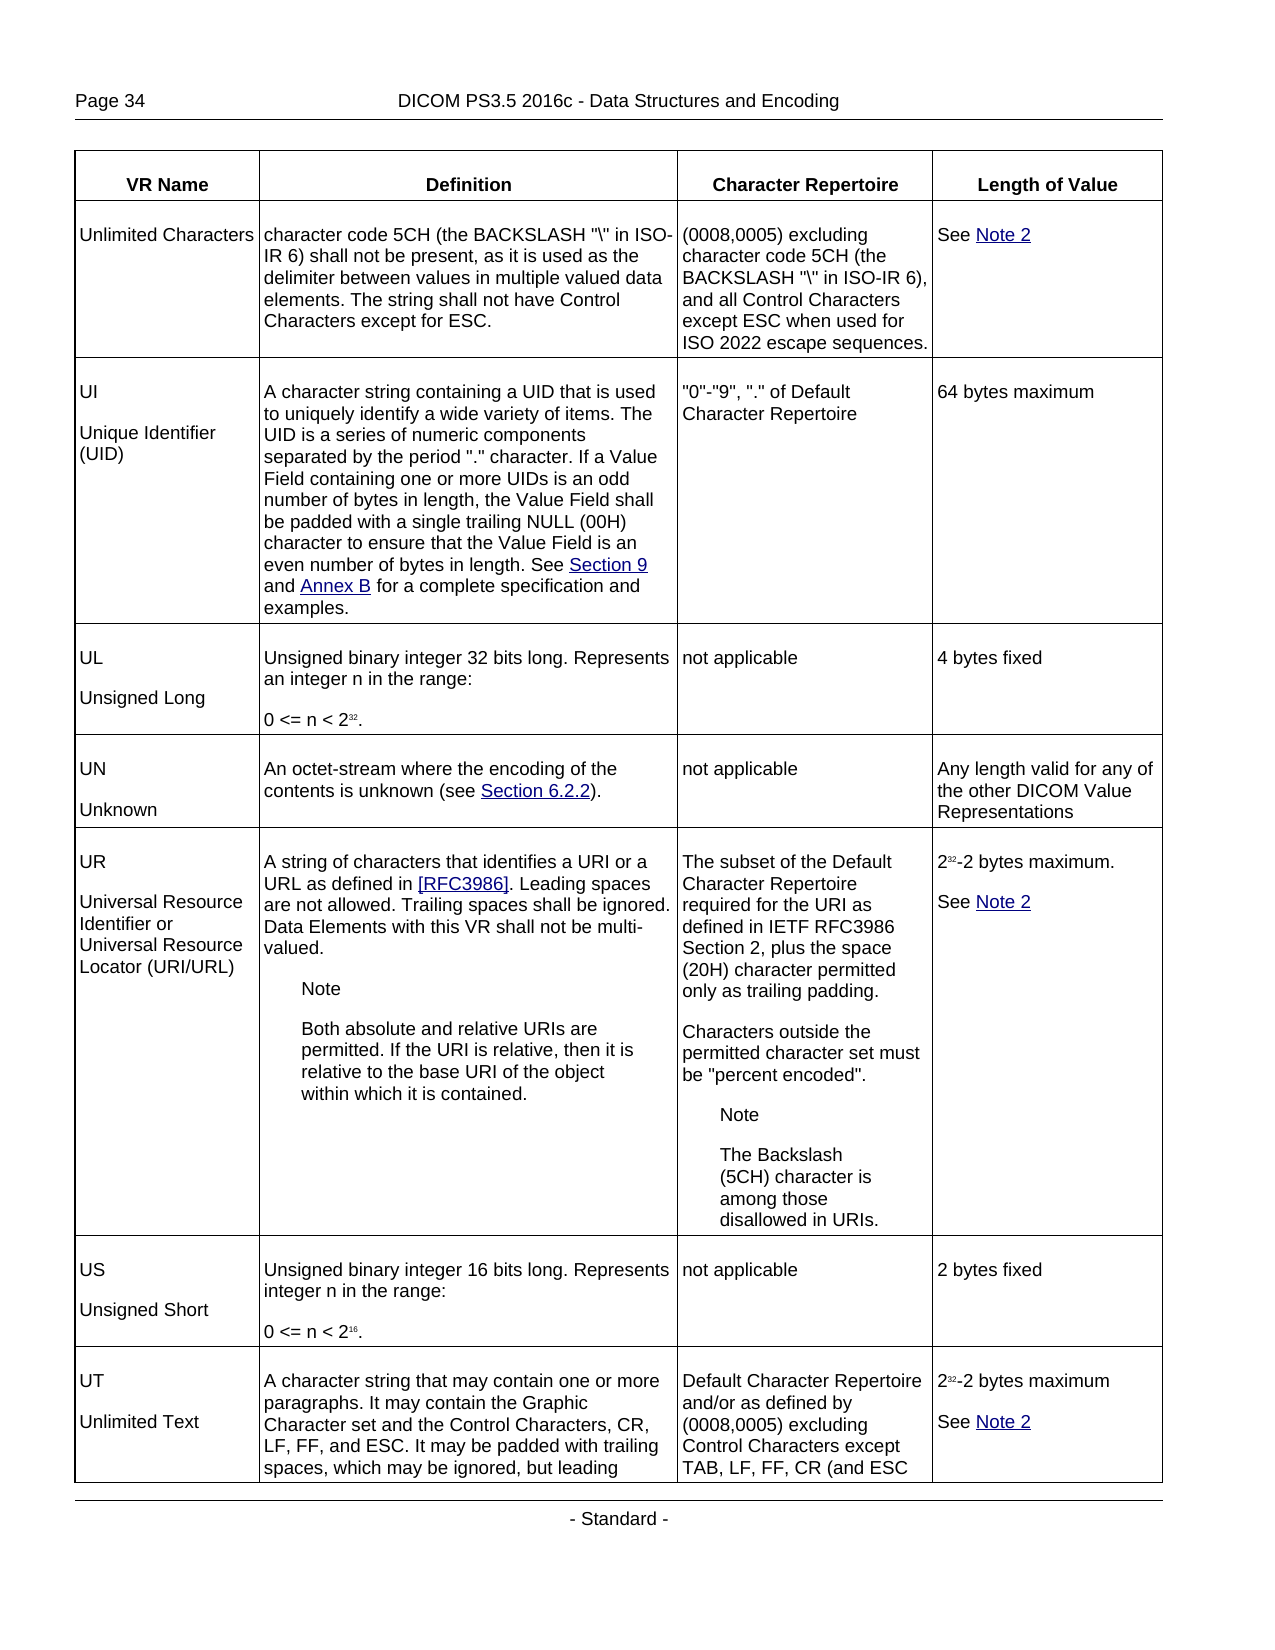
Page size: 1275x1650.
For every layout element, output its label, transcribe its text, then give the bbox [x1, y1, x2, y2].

table_cell Default Character Repertoire and/or as defined by (0008,0005) excluding Control Characters except TAB, LF, FF, CR (and ESC [678, 1347, 932, 1482]
table_header Length of Value [933, 151, 1162, 200]
table_cell (0008,0005) excluding character code 5CH (the BACKSLASH "\" in ISO-IR 6), and all Control Characters except ESC when used for ISO 2022 escape sequences. [678, 201, 932, 357]
table_cell UR Universal Resource Identifier or Universal Resource Locator (URI/URL) [76, 828, 259, 1235]
table_cell See Note 2 [933, 201, 1162, 357]
table_cell UI Unique Identifier (UID) [76, 358, 259, 622]
table_cell 232-2 bytes maximum. See Note 2 [933, 828, 1162, 1235]
table_cell not applicable [678, 624, 932, 734]
table_header Definition [260, 151, 677, 200]
table_cell 4 bytes fixed [933, 624, 1162, 734]
table_cell 2 bytes fixed [933, 1236, 1162, 1346]
table_cell "0"-"9", "." of Default Character Repertoire [678, 358, 932, 622]
table_cell Unsigned binary integer 16 bits long. Represents integer n in the range: 0 <= n < 216. [260, 1236, 677, 1346]
table_cell 64 bytes maximum [933, 358, 1162, 622]
table_header Character Repertoire [678, 151, 932, 200]
table_cell UT Unlimited Text [76, 1347, 259, 1482]
table_cell US Unsigned Short [76, 1236, 259, 1346]
table_cell A character string that may contain one or more paragraphs. It may contain the Graphic Character set and the Control Characters, CR, LF, FF, and ESC. It may be padded with trailing spaces, which may be ignored, but leading [260, 1347, 677, 1482]
table_cell UL Unsigned Long [76, 624, 259, 734]
table_cell The subset of the Default Character Repertoire required for the URI as defined in IETF RFC3986 Section 2, plus the space (20H) character permitted only as trailing padding. Characters outside the permitted character set must be "percent encoded". Note The Backslash (5CH) character is among those disallowed in URIs. [678, 828, 932, 1235]
table_cell 232-2 bytes maximum See Note 2 [933, 1347, 1162, 1482]
table_cell A string of characters that identifies a URI or a URL as defined in [RFC3986]. Leading spaces are not allowed. Trailing spaces shall be ignored. Data Elements with this VR shall not be multi-valued. Note Both absolute and relative URIs are permitted. If the URI is relative, then it is relative to the base URI of the object within which it is contained. [260, 828, 677, 1235]
table_cell A character string containing a UID that is used to uniquely identify a wide variety of items. The UID is a series of numeric components separated by the period "." character. If a Value Field containing one or more UIDs is an odd number of bytes in length, the Value Field shall be padded with a single trailing NULL (00H) character to ensure that the Value Field is an even number of bytes in length. See Section 9 and Annex B for a complete specification and examples. [260, 358, 677, 622]
table_header VR Name [76, 151, 259, 200]
table_cell An octet-stream where the encoding of the contents is unknown (see Section 6.2.2). [260, 735, 677, 827]
table_cell not applicable [678, 735, 932, 827]
table_cell Unlimited Characters [76, 201, 259, 357]
table_cell not applicable [678, 1236, 932, 1346]
table_cell Unsigned binary integer 32 bits long. Represents an integer n in the range: 0 <= n < 232. [260, 624, 677, 734]
table_cell Any length valid for any of the other DICOM Value Representations [933, 735, 1162, 827]
table_cell UN Unknown [76, 735, 259, 827]
table_cell character code 5CH (the BACKSLASH "\" in ISO-IR 6) shall not be present, as it is used as the delimiter between values in multiple valued data elements. The string shall not have Control Characters except for ESC. [260, 201, 677, 357]
